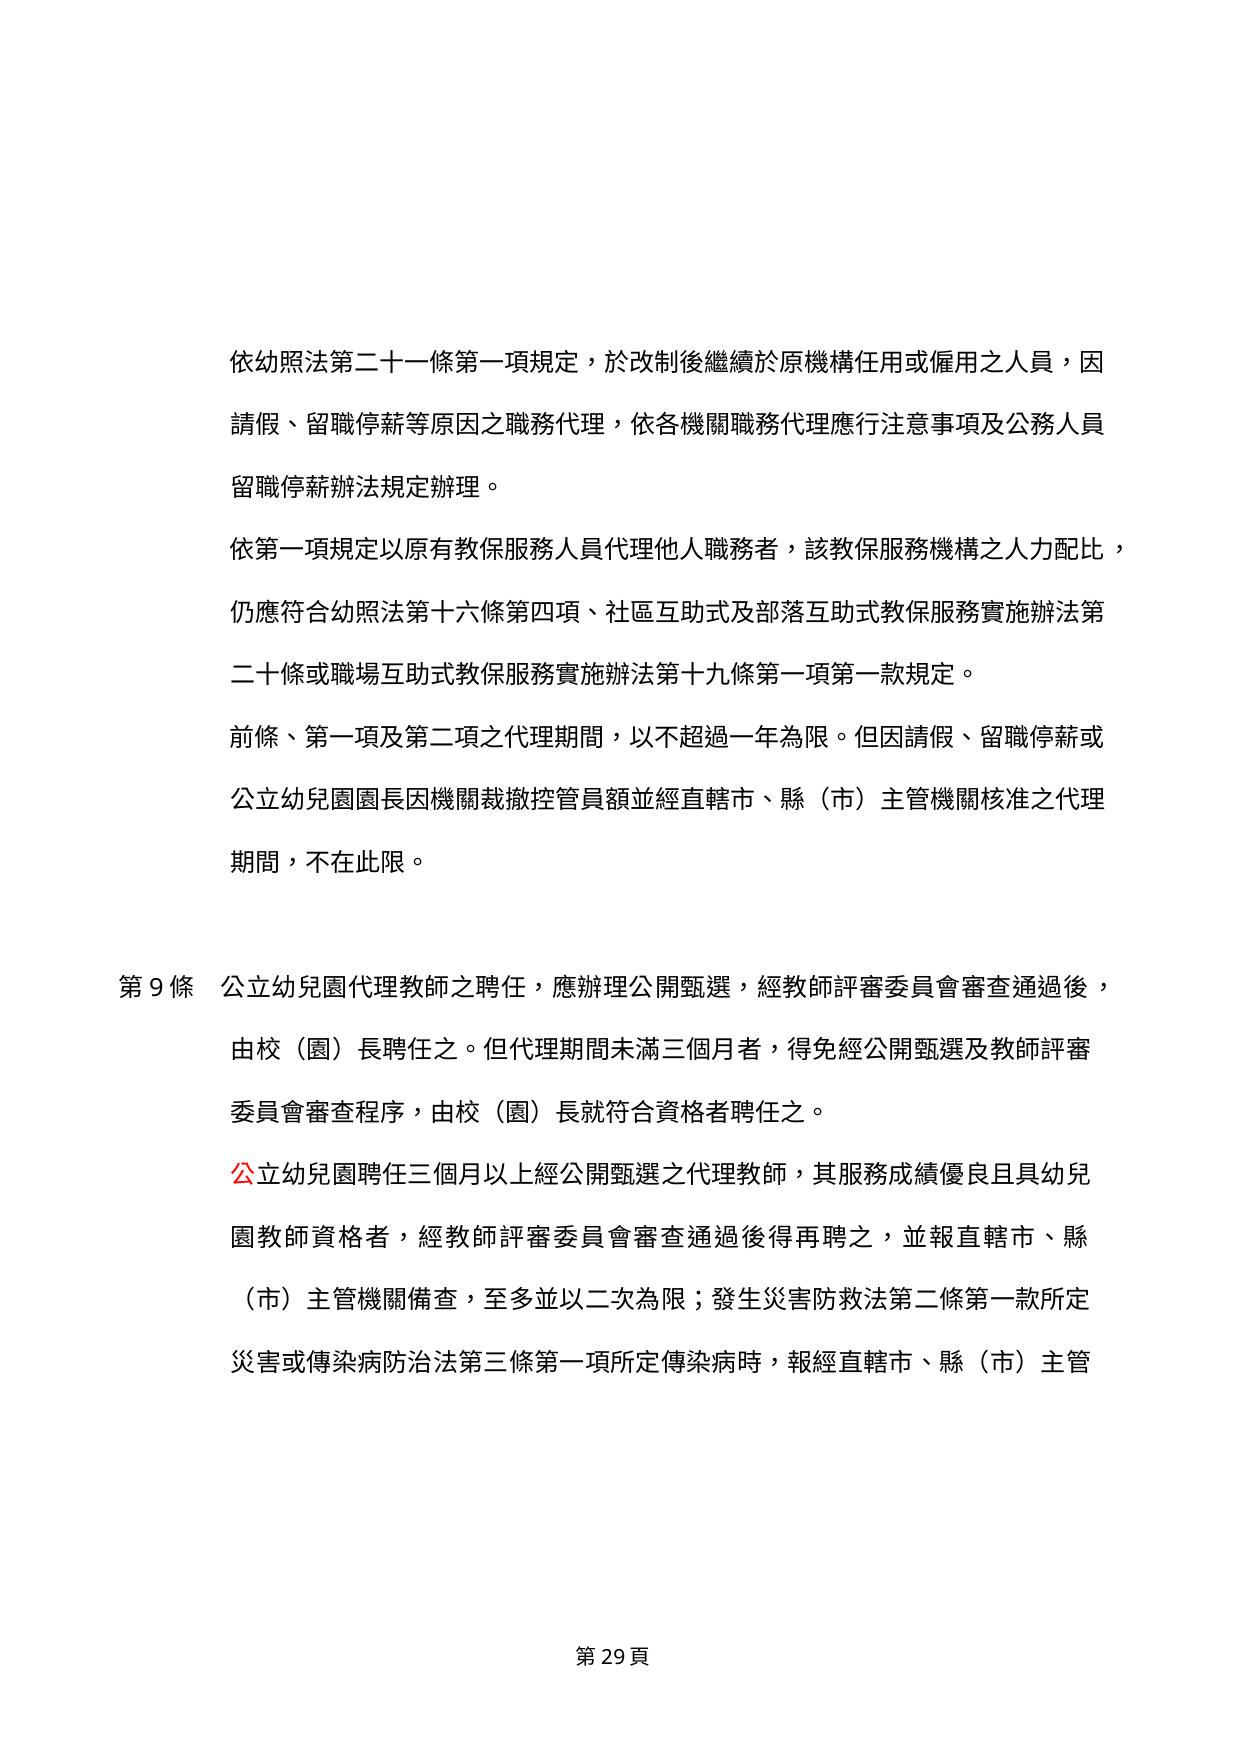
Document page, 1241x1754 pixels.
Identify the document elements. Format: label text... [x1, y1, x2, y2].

text 公立幼兒園聘任三個月以上經公開甄選之代理教師，其服務成績優良且具幼兒園教師資格者，經教師評審委員會審查通過後得再聘之，並報直轄市、縣（市）主管機關備查，至多並以二次為限；發生災害防救法第二條第一款所定災害或傳染病防治法第三條第一項所定傳染病時，報經直轄市、縣（市）主管 [231, 1131, 1091, 1381]
text 第9條 公立幼兒園代理教師之聘任，應辦理公開甄選，經教師評審委員會審查通過後，由校（園）長聘任之。但代理期間未滿三個月者，得免經公開甄選及教師評審委員會審查程序，由校（園）長就符合資格者聘任之。 [118, 943, 1091, 1131]
text 依幼照法第二十一條第一項規定，於改制後繼續於原機構任用或僱用之人員，因請假、留職停薪等原因之職務代理，依各機關職務代理應行注意事項及公務人員留職停薪辦法規定辦理。 [229, 318, 1107, 506]
text 依第一項規定以原有教保服務人員代理他人職務者，該教保服務機構之人力配比，仍應符合幼照法第十六條第四項、社區互助式及部落互助式教保服務實施辦法第二十條或職場互助式教保服務實施辦法第十九條第一項第一款規定。 [229, 506, 1107, 693]
text 前條、第一項及第二項之代理期間，以不超過一年為限。但因請假、留職停薪或公立幼兒園園長因機關裁撤控管員額並經直轄市、縣（市）主管機關核准之代理期間，不在此限。 [229, 693, 1107, 881]
